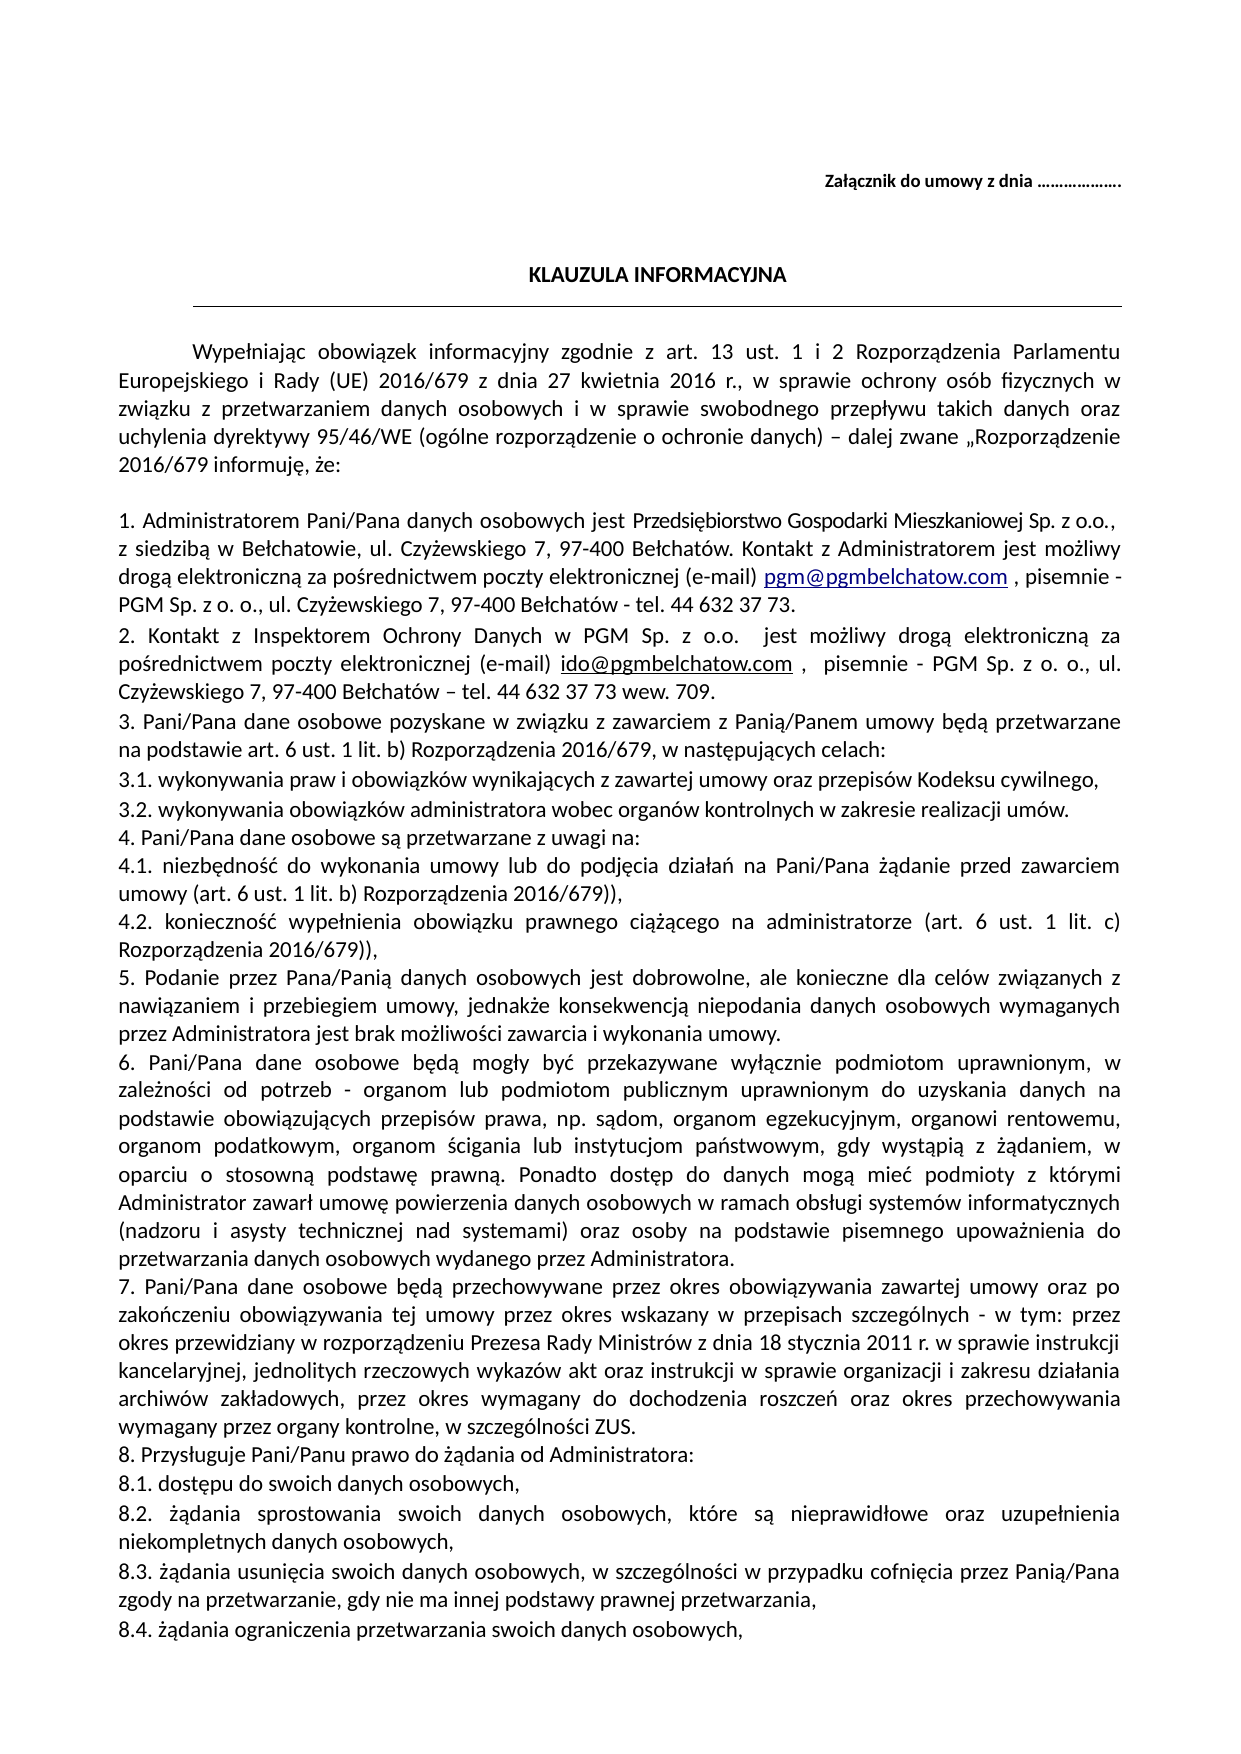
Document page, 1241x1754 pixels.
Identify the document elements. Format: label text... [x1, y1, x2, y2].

text 1. Administratorem Pani/Pana danych osobowych jest Przedsiębiorstwo Gospodarki Mieszkaniowej Sp. z o.o., z siedzibą w Bełchatowie, ul. Czyżewskiego 7, 97-400 Bełchatów. Kontakt z Administratorem jest możliwy drogą elektroniczną za pośrednictwem poczty elektronicznej (e-mail) pgm@pgmbelchatow.com , pisemnie - PGM Sp. z o. o., ul. Czyżewskiego 7, 97-400 Bełchatów - tel. 44 632 37 73. [118, 506, 1122, 618]
text 3. Pani/Pana dane osobowe pozyskane w związku z zawarciem z Panią/Panem umowy będą przetwarzane na podstawie art. 6 ust. 1 lit. b) Rozporządzenia 2016/679, w następujących celach: [118, 707, 1122, 763]
text 4.1. niezbędność do wykonania umowy lub do podjęcia działań na Pani/Pana żądanie przed zawarciem umowy (art. 6 ust. 1 lit. b) Rozporządzenia 2016/679)), [118, 851, 1122, 907]
text 6. Pani/Pana dane osobowe będą mogły być przekazywane wyłącznie podmiotom uprawnionym, w zależności od potrzeb - organom lub podmiotom publicznym uprawnionym do uzyskania danych na podstawie obowiązujących przepisów prawa, np. sądom, organom egzekucyjnym, organowi rentowemu, organom podatkowym, organom ścigania lub instytucjom państwowym, gdy wystąpią z żądaniem, w oparciu o stosowną podstawę prawną. Ponadto dostęp do danych mogą mieć podmioty z którymi Administrator zawarł umowę powierzenia danych osobowych w ramach obsługi systemów informatycznych (nadzoru i asysty technicznej nad systemami) oraz osoby na podstawie pisemnego upoważnienia do przetwarzania danych osobowych wydanego przez Administratora. [118, 1048, 1122, 1272]
text KLAUZULA INFORMACYJNA [193, 261, 1122, 289]
text Załącznik do umowy z dnia ………………. [193, 169, 1122, 192]
text 8.4. żądania ograniczenia przetwarzania swoich danych osobowych, [118, 1615, 1122, 1643]
text 8.2. żądania sprostowania swoich danych osobowych, które są nieprawidłowe oraz uzupełnienia niekompletnych danych osobowych, [118, 1499, 1122, 1555]
text 4.2. konieczność wypełnienia obowiązku prawnego ciążącego na administratorze (art. 6 ust. 1 lit. c) Rozporządzenia 2016/679)), [118, 907, 1122, 963]
text 8.1. dostępu do swoich danych osobowych, [118, 1469, 1122, 1498]
text 7. Pani/Pana dane osobowe będą przechowywane przez okres obowiązywania zawartej umowy oraz po zakończeniu obowiązywania tej umowy przez okres wskazany w przepisach szczególnych - w tym: przez okres przewidziany w rozporządzeniu Prezesa Rady Ministrów z dnia 18 stycznia 2011 r. w sprawie instrukcji kancelaryjnej, jednolitych rzeczowych wykazów akt oraz instrukcji w sprawie organizacji i zakresu działania archiwów zakładowych, przez okres wymagany do dochodzenia roszczeń oraz okres przechowywania wymagany przez organy kontrolne, w szczególności ZUS. [118, 1272, 1122, 1440]
text 8. Przysługuje Pani/Panu prawo do żądania od Administratora: [118, 1440, 1122, 1468]
text 3.1. wykonywania praw i obowiązków wynikających z zawartej umowy oraz przepisów Kodeksu cywilnego, [118, 765, 1122, 793]
text 8.3. żądania usunięcia swoich danych osobowych, w szczególności w przypadku cofnięcia przez Panią/Pana zgody na przetwarzanie, gdy nie ma innej podstawy prawnej przetwarzania, [118, 1557, 1122, 1613]
text 2. Kontakt z Inspektorem Ochrony Danych w PGM Sp. z o.o. jest możliwy drogą elektroniczną za pośrednictwem poczty elektronicznej (e-mail) ido@pgmbelchatow.com , pisemnie - PGM Sp. z o. o., ul. Czyżewskiego 7, 97-400 Bełchatów – tel. 44 632 37 73 wew. 709. [118, 621, 1122, 705]
text 3.2. wykonywania obowiązków administratora wobec organów kontrolnych w zakresie realizacji umów. [118, 795, 1122, 823]
text Wypełniając obowiązek informacyjny zgodnie z art. 13 ust. 1 i 2 Rozporządzenia Parlamentu Europejskiego i Rady (UE) 2016/679 z dnia 27 kwietnia 2016 r., w sprawie ochrony osób fizycznych w związku z przetwarzaniem danych osobowych i w sprawie swobodnego przepływu takich danych oraz uchylenia dyrektywy 95/46/WE (ogólne rozporządzenie o ochronie danych) – dalej zwane „Rozporządzenie 2016/679 informuję, że: [118, 335, 1122, 478]
text 5. Podanie przez Pana/Panią danych osobowych jest dobrowolne, ale konieczne dla celów związanych z nawiązaniem i przebiegiem umowy, jednakże konsekwencją niepodania danych osobowych wymaganych przez Administratora jest brak możliwości zawarcia i wykonania umowy. [118, 963, 1122, 1048]
text 4. Pani/Pana dane osobowe są przetwarzane z uwagi na: [118, 823, 1122, 851]
